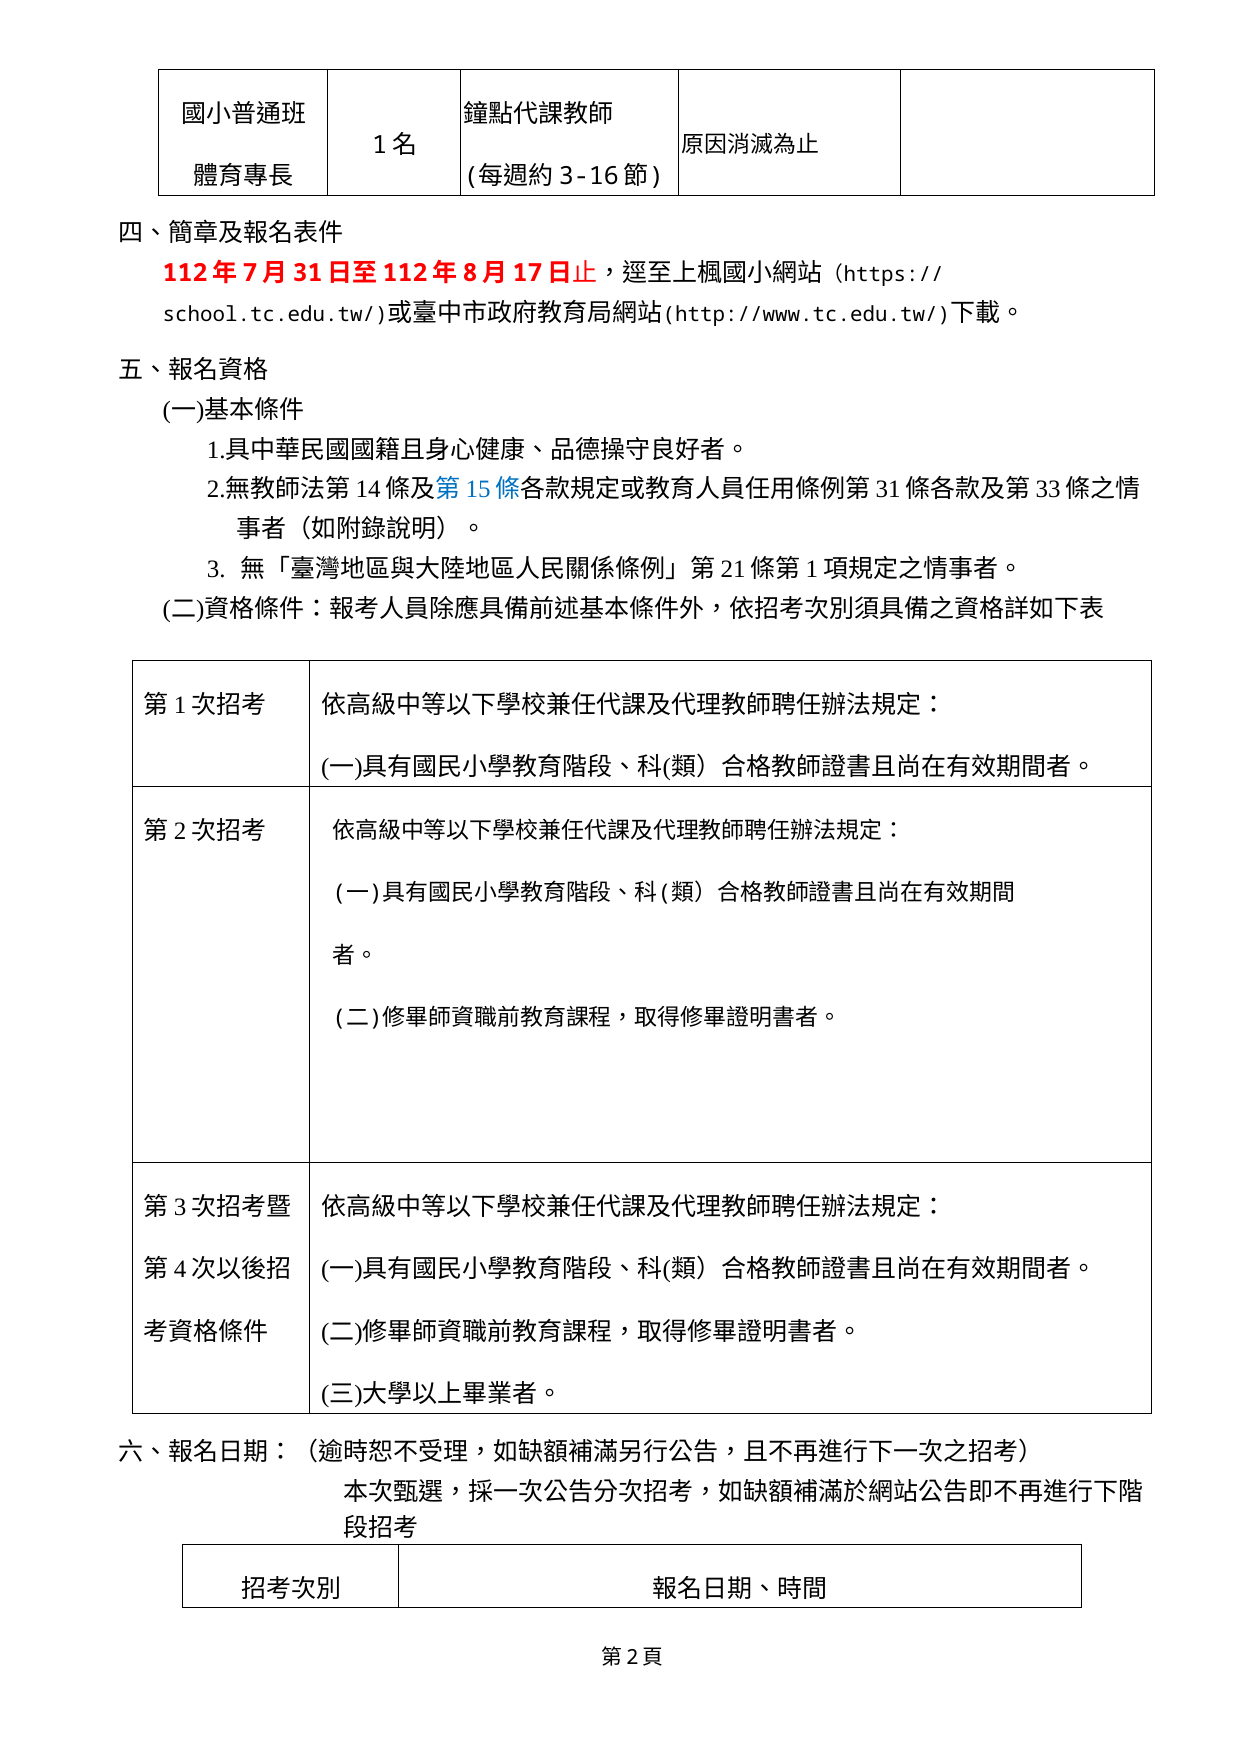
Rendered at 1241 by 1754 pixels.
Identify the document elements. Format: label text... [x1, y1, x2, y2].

text 本次甄選，採一次公告分次招考，如缺額補滿於網站公告即不再進行下階段招考 [343, 1471, 1146, 1543]
text 112年7月31日至112年8月17日止，逕至上楓國小網站（https://school.tc.edu.tw/)或臺中市政府教育局網站(http://www.tc.edu.tw/)下載。 [162, 253, 1146, 329]
table_cell 國小普通班 體育專長 [159, 70, 327, 194]
table_header 報名日期、時間 [399, 1545, 1081, 1607]
text 六、報名日期：（逾時恕不受理，如缺額補滿另行公告，且不再進行下一次之招考） [118, 1431, 1146, 1467]
text 五、報名資格 [118, 349, 1146, 386]
table_header 第1次招考 [133, 661, 309, 786]
text (二)資格條件：報考人員除應具備前述基本條件外，依招考次別須具備之資格詳如下表 [162, 588, 1146, 624]
text 2.無教師法第14條及第15條各款規定或教育人員任用條例第31條各款及第33條之情事者（如附錄說明）。 [207, 469, 1146, 545]
table_header 招考次別 [183, 1545, 398, 1607]
table_cell 1名 [328, 70, 460, 194]
table_header 依高級中等以下學校兼任代課及代理教師聘任辦法規定： (一)具有國民小學教育階段、科(類）合格教師證書且尚在有效期間者。 (二)修畢師資職前教育課程，取得修畢證明書者。 [321, 787, 1065, 1099]
text 3. 無「臺灣地區與大陸地區人民關係條例」第21條第1項規定之情事者。 [207, 548, 1146, 585]
table_cell [310, 787, 1151, 1162]
table_cell 第3次招考暨第4次以後招考資格條件 [133, 1163, 309, 1413]
text (一)基本條件 [162, 389, 1146, 426]
table_header 依高級中等以下學校兼任代課及代理教師聘任辦法規定： (一)具有國民小學教育階段、科(類）合格教師證書且尚在有效期間者。 [310, 661, 1151, 786]
text 四、簡章及報名表件 [118, 213, 1146, 249]
table_cell 依高級中等以下學校兼任代課及代理教師聘任辦法規定： (一)具有國民小學教育階段、科(類）合格教師證書且尚在有效期間者。 (二)修畢師資職前教育課程，取得修畢證明書者。 (三)大學以上畢業者。 [310, 1163, 1151, 1413]
table_cell 原因消滅為止 [679, 70, 900, 194]
table_cell 第2次招考 [133, 787, 309, 1162]
text 1.具中華民國國籍且身心健康、品德操守良好者。 [207, 429, 1146, 465]
table_cell [901, 70, 1154, 194]
table_cell 鐘點代課教師 (每週約3-16節) [461, 70, 678, 194]
